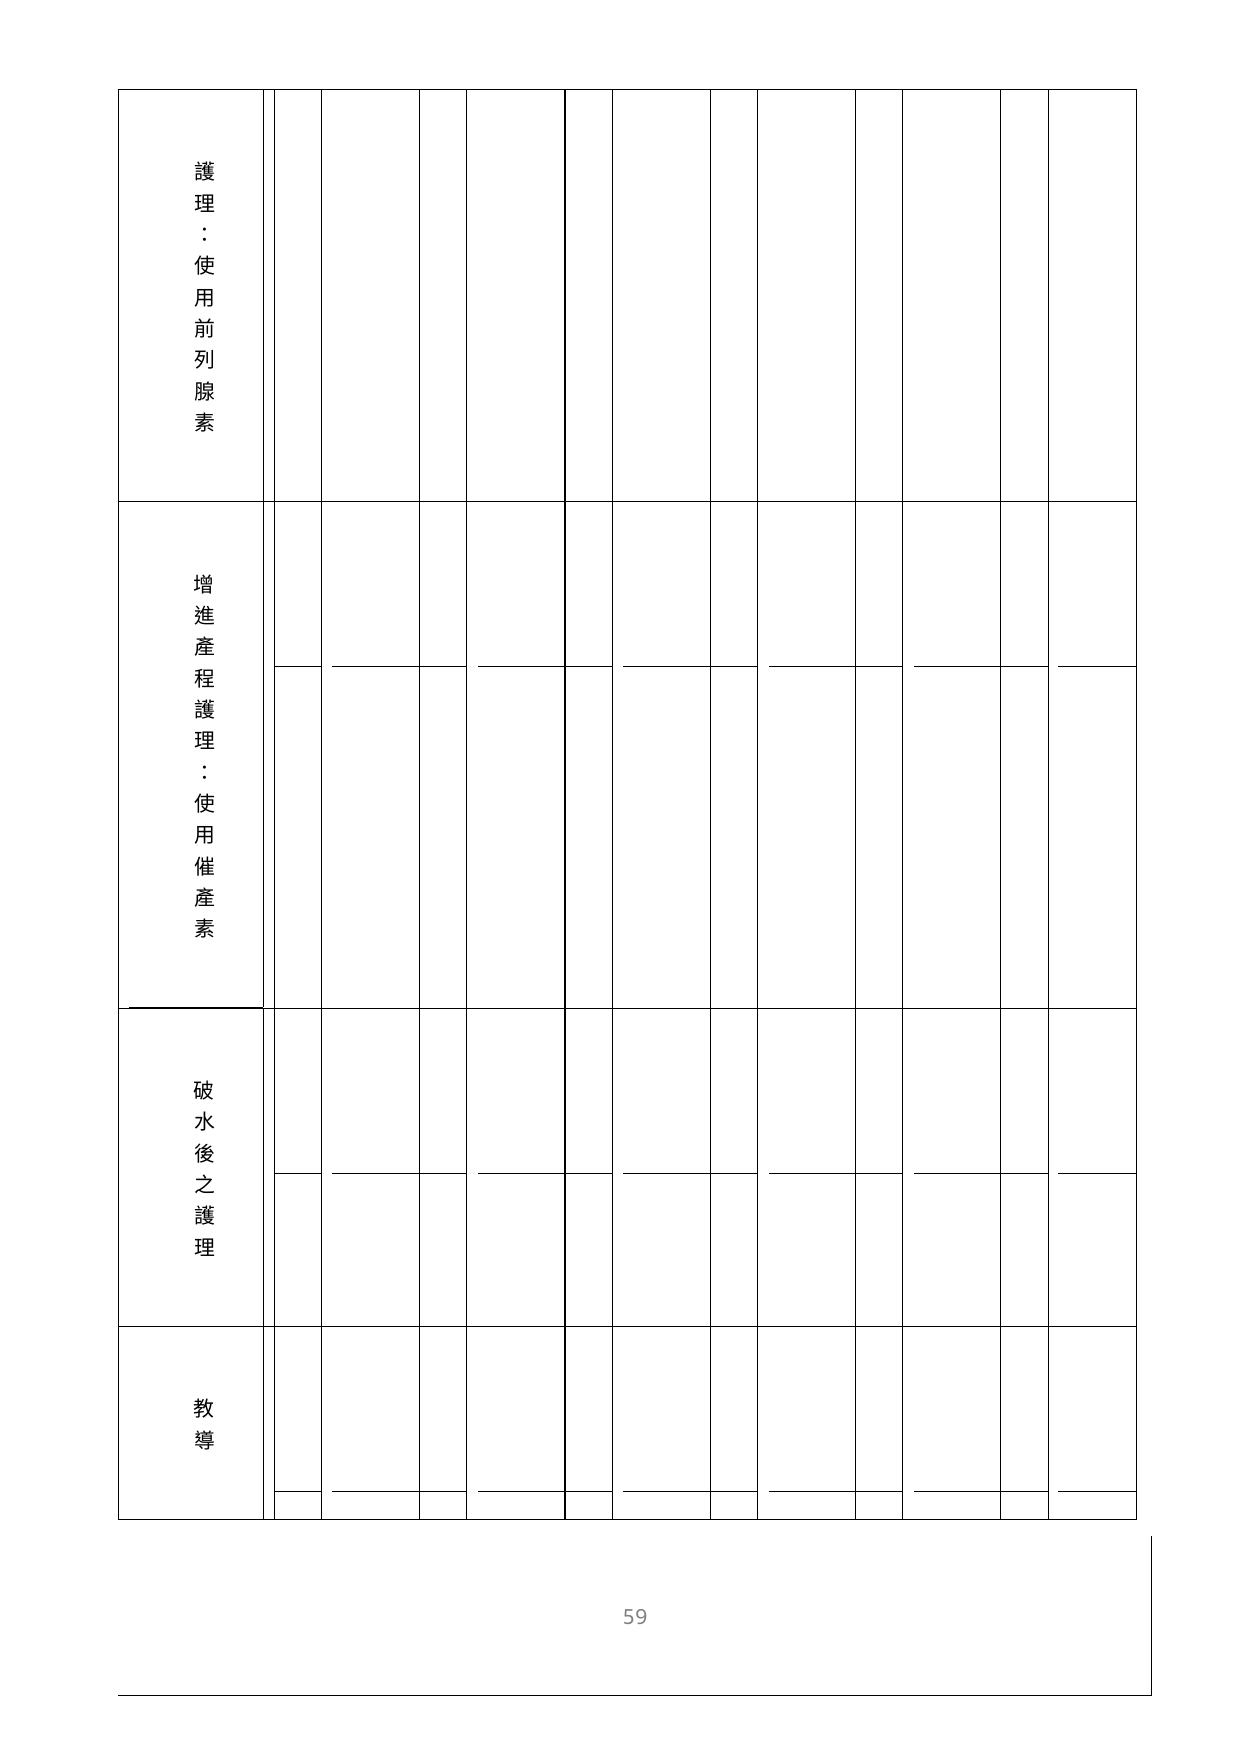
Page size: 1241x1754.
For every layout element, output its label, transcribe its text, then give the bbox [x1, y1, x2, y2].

table_cell [322, 502, 419, 1007]
table_cell [1049, 502, 1136, 1007]
table_cell [758, 502, 855, 1007]
table_cell [613, 1009, 710, 1326]
table_cell [903, 1009, 1000, 1326]
table_cell [420, 1009, 466, 1173]
table_cell [856, 90, 902, 501]
table_cell [1001, 90, 1048, 501]
table_cell [566, 1174, 612, 1326]
table_cell [467, 502, 564, 1007]
table_cell [275, 90, 321, 501]
table_cell [566, 1492, 612, 1519]
table_cell [566, 502, 612, 666]
table_cell [856, 502, 902, 666]
table_cell [275, 1492, 321, 1519]
table_cell [903, 1327, 1000, 1519]
table_cell [613, 90, 710, 501]
table_cell [566, 90, 612, 501]
table_cell [275, 502, 321, 666]
table_cell [322, 1009, 419, 1326]
table_cell [1001, 502, 1048, 666]
table_cell [1049, 1009, 1136, 1326]
table_cell [758, 90, 855, 501]
table_cell [711, 90, 757, 501]
table_cell [711, 502, 757, 666]
table_cell [420, 1327, 466, 1491]
table_cell [856, 1327, 902, 1491]
table_cell [467, 90, 564, 501]
table_cell 護理：使用前列腺素 [119, 90, 263, 501]
table_cell [275, 1174, 321, 1326]
table_cell [420, 667, 466, 1007]
table_cell [711, 1327, 757, 1491]
table_cell 增進產程護理：使用催產素 [119, 502, 263, 1007]
table_cell [1001, 1009, 1048, 1173]
table_cell [711, 1174, 757, 1326]
table_cell [856, 1174, 902, 1326]
table_cell [467, 1327, 564, 1519]
table_cell 破水後之護理 [119, 1009, 263, 1326]
table_cell [467, 1009, 564, 1326]
table_cell [711, 1009, 757, 1173]
table_cell [1001, 1327, 1048, 1491]
table_cell [264, 90, 274, 501]
table_cell [566, 1009, 612, 1173]
table_cell [1001, 1174, 1048, 1326]
table_cell [758, 1009, 855, 1326]
table_cell [566, 667, 612, 1007]
table_cell [322, 1327, 419, 1519]
table_cell [420, 1492, 466, 1519]
table_cell [711, 1492, 757, 1519]
table_cell [566, 1327, 612, 1491]
table_cell [1049, 1327, 1136, 1519]
table_cell [903, 502, 1000, 1007]
table_cell [1001, 667, 1048, 1007]
table_cell 教導 [119, 1327, 263, 1519]
table_cell [264, 502, 274, 1007]
table_cell [758, 1327, 855, 1519]
table_cell [420, 90, 466, 501]
table_cell [264, 1327, 274, 1519]
table_cell [613, 1327, 710, 1519]
table_cell [856, 667, 902, 1007]
table_cell [856, 1492, 902, 1519]
table_cell [275, 1327, 321, 1491]
table_cell [322, 90, 419, 501]
table_cell [275, 667, 321, 1007]
table_cell [1001, 1492, 1048, 1519]
table_cell [711, 667, 757, 1007]
table_cell [856, 1009, 902, 1173]
table_cell [264, 1009, 274, 1326]
table_cell [420, 502, 466, 666]
table_cell [613, 502, 710, 1007]
table_cell [903, 90, 1000, 501]
table_cell [420, 1174, 466, 1326]
table_cell [1049, 90, 1136, 501]
table_cell [275, 1009, 321, 1173]
